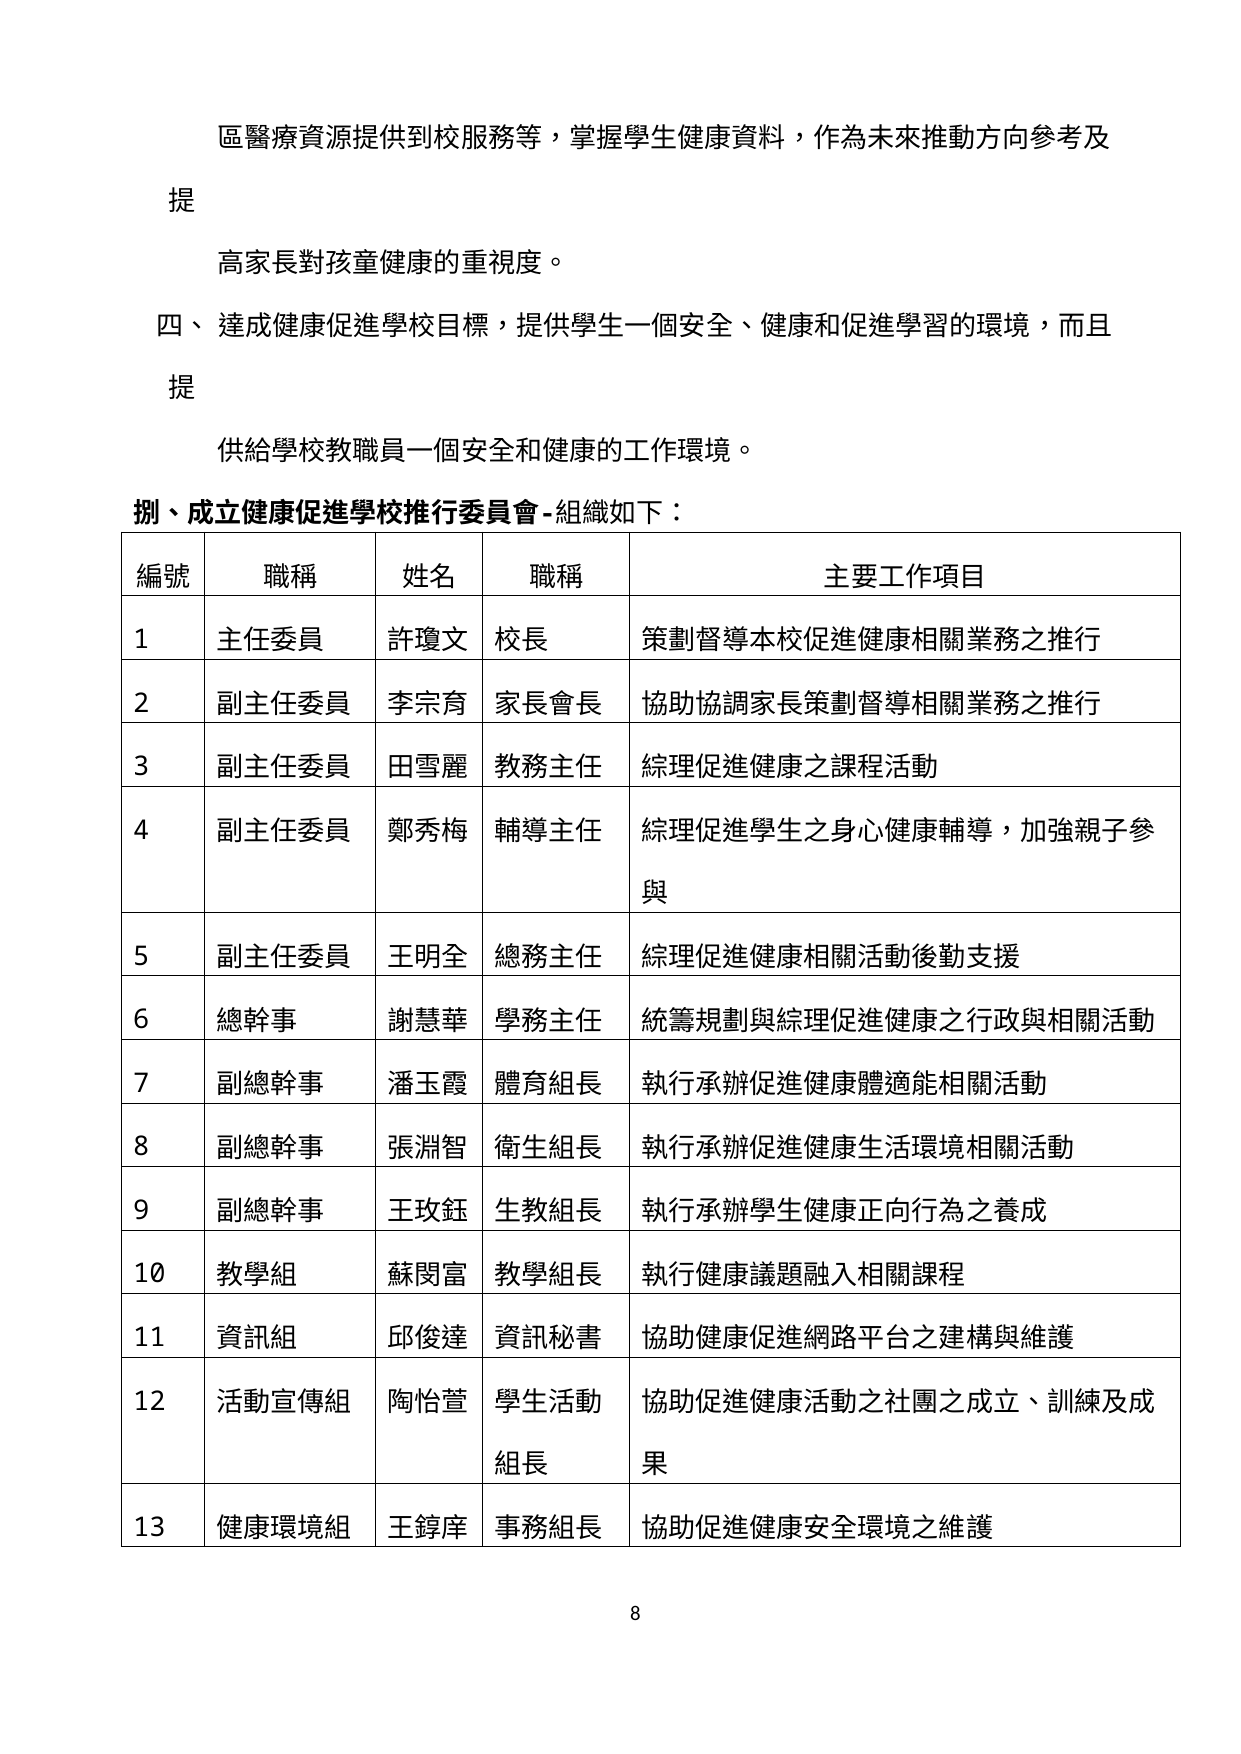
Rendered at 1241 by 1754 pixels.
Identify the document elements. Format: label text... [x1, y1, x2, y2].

table_cell 教學組 [205, 1231, 375, 1293]
table_cell 教務主任 [483, 723, 629, 786]
table_cell 李宗育 [376, 660, 482, 722]
table_header 主要工作項目 [630, 533, 1180, 595]
table_cell 邱俊達 [376, 1294, 482, 1357]
table_cell 副總幹事 [205, 1040, 375, 1102]
table_cell 7 [122, 1040, 204, 1102]
list 區醫療資源提供到校服務等，掌握學生健康資料，作為未來推動方向參考及提 高家長對孩童健康的重視度。 [157, 94, 1137, 282]
table_cell 教學組長 [483, 1231, 629, 1293]
table_cell 潘玉霞 [376, 1040, 482, 1102]
table_cell 蘇閔富 [376, 1231, 482, 1293]
table_cell 健康環境組 [205, 1484, 375, 1546]
table_cell 副主任委員 [205, 660, 375, 722]
table_header 姓名 [376, 533, 482, 595]
table_cell 協助促進健康安全環境之維護 [630, 1484, 1180, 1546]
table_cell 9 [122, 1167, 204, 1229]
text 捌、成立健康促進學校推行委員會-組織如下： [133, 469, 1137, 532]
table_cell 4 [122, 787, 204, 912]
table_cell 副總幹事 [205, 1104, 375, 1166]
table_cell 副總幹事 [205, 1167, 375, 1229]
table_cell 許瓊文 [376, 596, 482, 659]
table_cell 策劃督導本校促進健康相關業務之推行 [630, 596, 1180, 659]
table_cell 王玫鈺 [376, 1167, 482, 1229]
table_cell 王明全 [376, 913, 482, 975]
table_cell 6 [122, 976, 204, 1039]
table_cell 12 [122, 1358, 204, 1483]
table_cell 執行健康議題融入相關課程 [630, 1231, 1180, 1293]
table_cell 資訊秘書 [483, 1294, 629, 1357]
table_cell 衛生組長 [483, 1104, 629, 1166]
table_cell 3 [122, 723, 204, 786]
table_cell 主任委員 [205, 596, 375, 659]
table_header 職稱 [483, 533, 629, 595]
table_cell 總幹事 [205, 976, 375, 1039]
table_cell 家長會長 [483, 660, 629, 722]
table_header 職稱 [205, 533, 375, 595]
table_cell 執行承辦學生健康正向行為之養成 [630, 1167, 1180, 1229]
table_cell 協助協調家長策劃督導相關業務之推行 [630, 660, 1180, 722]
list 達成健康促進學校目標，提供學生一個安全、健康和促進學習的環境，而且提 供給學校教職員一個安全和健康的工作環境。 [157, 282, 1137, 469]
table_cell 綜理促進學生之身心健康輔導，加強親子參與 [630, 787, 1180, 912]
table_cell 事務組長 [483, 1484, 629, 1546]
table_cell 陶怡萱 [376, 1358, 482, 1483]
table_cell 綜理促進健康相關活動後勤支援 [630, 913, 1180, 975]
table_cell 1 [122, 596, 204, 659]
table_cell 鄭秀梅 [376, 787, 482, 912]
table_cell 8 [122, 1104, 204, 1166]
table_cell 綜理促進健康之課程活動 [630, 723, 1180, 786]
table_cell 副主任委員 [205, 723, 375, 786]
table_cell 協助健康促進網路平台之建構與維護 [630, 1294, 1180, 1357]
table_cell 執行承辦促進健康體適能相關活動 [630, 1040, 1180, 1102]
table_cell 張淵智 [376, 1104, 482, 1166]
table_cell 輔導主任 [483, 787, 629, 912]
table_cell 王錞庠 [376, 1484, 482, 1546]
table_cell 學生活動組長 [483, 1358, 629, 1483]
table_cell 學務主任 [483, 976, 629, 1039]
table_cell 5 [122, 913, 204, 975]
table_cell 11 [122, 1294, 204, 1357]
table_cell 資訊組 [205, 1294, 375, 1357]
table_cell 生教組長 [483, 1167, 629, 1229]
table_cell 執行承辦促進健康生活環境相關活動 [630, 1104, 1180, 1166]
table_header 編號 [122, 533, 204, 595]
table_cell 活動宣傳組 [205, 1358, 375, 1483]
table_cell 副主任委員 [205, 913, 375, 975]
table_cell 10 [122, 1231, 204, 1293]
table_cell 2 [122, 660, 204, 722]
table_cell 田雪麗 [376, 723, 482, 786]
table_cell 謝慧華 [376, 976, 482, 1039]
table_cell 總務主任 [483, 913, 629, 975]
table_cell 體育組長 [483, 1040, 629, 1102]
table_cell 13 [122, 1484, 204, 1546]
table_cell 統籌規劃與綜理促進健康之行政與相關活動 [630, 976, 1180, 1039]
table_cell 協助促進健康活動之社團之成立、訓練及成果 [630, 1358, 1180, 1483]
table_cell 副主任委員 [205, 787, 375, 912]
table_cell 校長 [483, 596, 629, 659]
